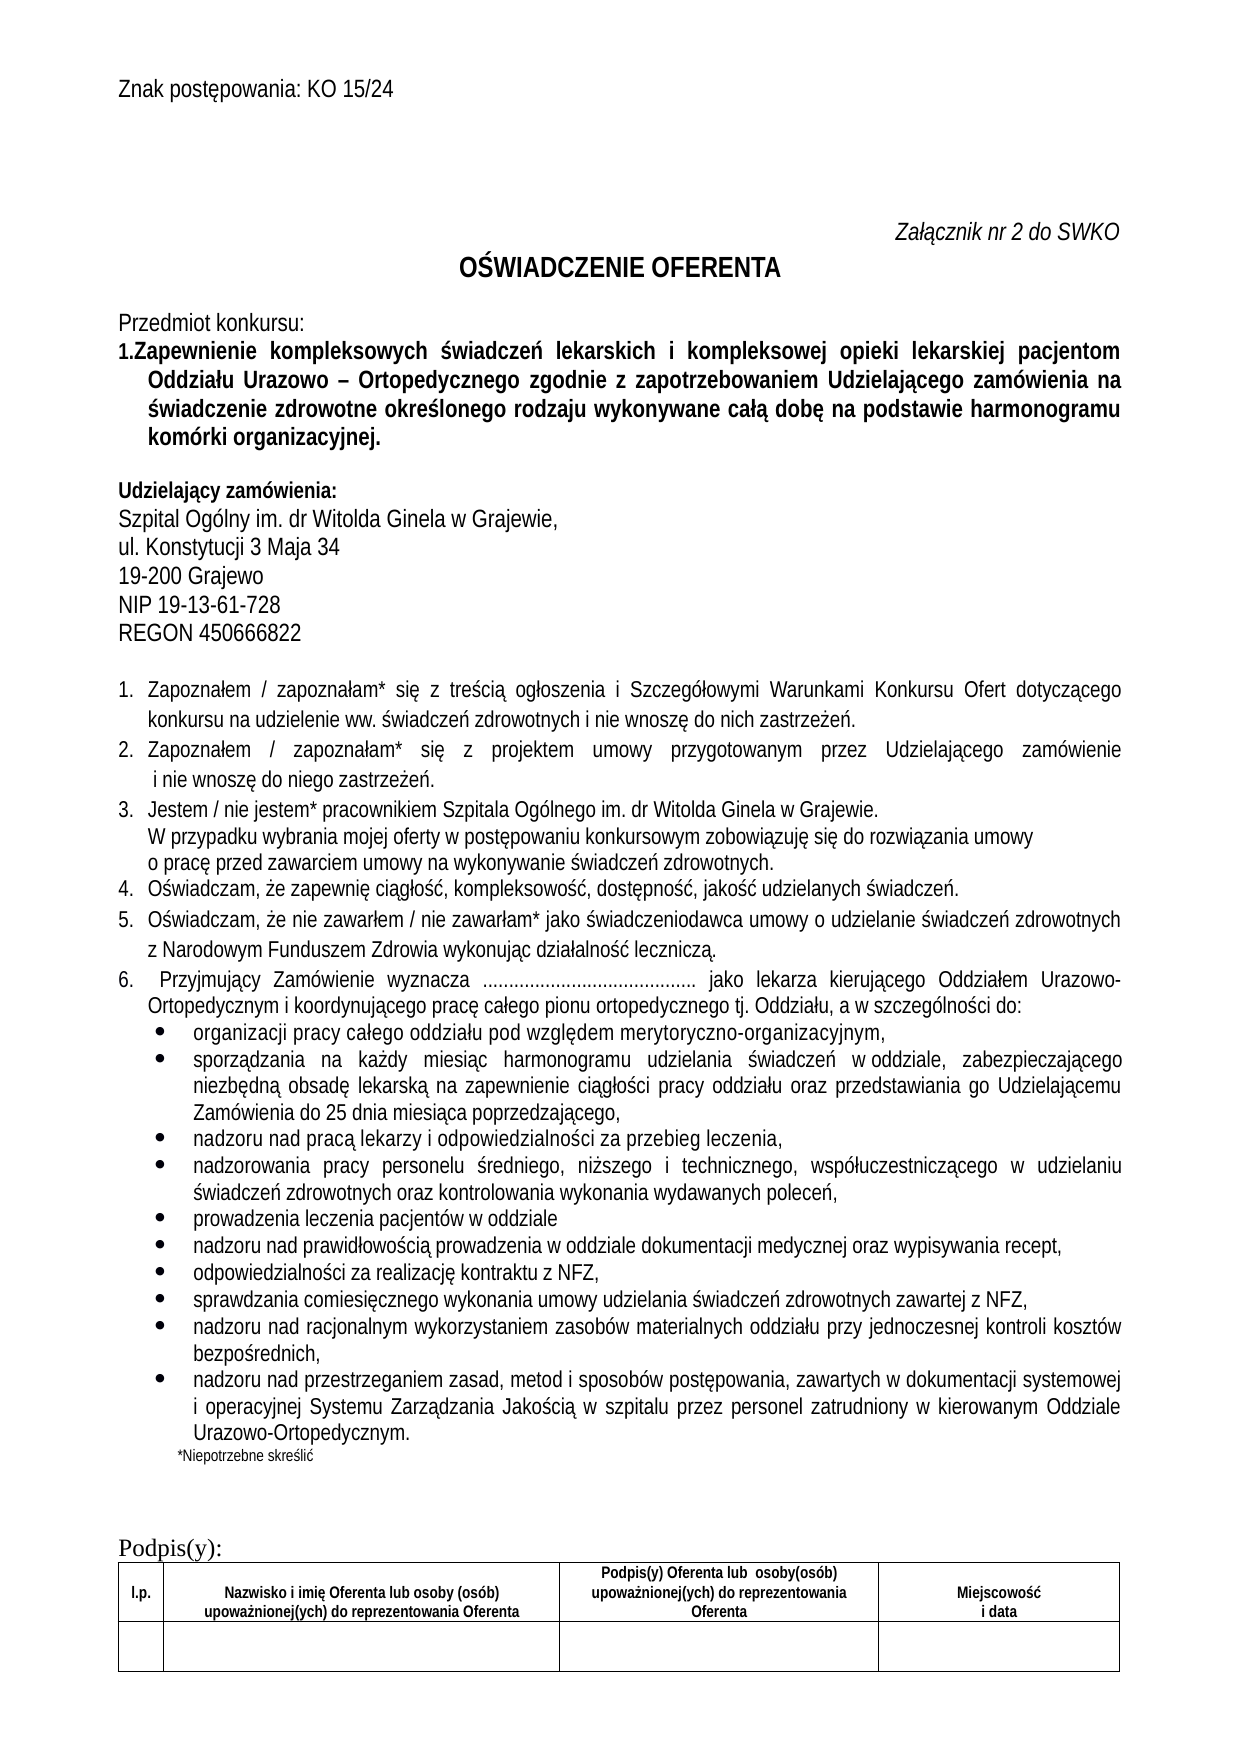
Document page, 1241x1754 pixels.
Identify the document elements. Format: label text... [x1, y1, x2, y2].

text Udzielający zamówienia: [118, 477, 1122, 504]
text OŚWIADCZENIE OFERENTA [118, 250, 1122, 283]
table_cell [119, 1622, 163, 1671]
list odpowiedzialności za realizację kontraktu z NFZ, [156, 1259, 1122, 1286]
list nadzoru nad prawidłowością prowadzenia w oddziale dokumentacji medycznej oraz wypisywania recept, [156, 1232, 1122, 1259]
subtitle Przedmiot konkursu: [118, 308, 1122, 336]
table_header Nazwisko i imię Oferenta lub osoby (osób) upoważnionej(ych) do reprezentowania Oferenta [164, 1563, 559, 1621]
text REGON 450666822 [118, 618, 1122, 647]
table_cell [560, 1622, 878, 1671]
list nadzoru nad przestrzeganiem zasad, metod i sposobów postępowania, zawartych w dokumentacji systemowej i operacyjnej Systemu Zarządzania Jakością w szpitalu przez personel zatrudniony w kierowanym Oddziale Urazowo-Ortopedycznym. [156, 1366, 1122, 1446]
table_header Podpis(y) Oferenta lub osoby(osób) upoważnionej(ych) do reprezentowania Oferenta [560, 1563, 878, 1621]
table_cell [879, 1622, 1119, 1671]
list prowadzenia leczenia pacjentów w oddziale [156, 1205, 1122, 1232]
list nadzoru nad racjonalnym wykorzystaniem zasobów materialnych oddziału przy jednoczesnej kontroli kosztów bezpośrednich, [156, 1313, 1122, 1366]
list sprawdzania comiesięcznego wykonania umowy udzielania świadczeń zdrowotnych zawartej z NFZ, [156, 1286, 1122, 1313]
text 3. Jestem / nie jestem* pracownikiem Szpitala Ogólnego im. dr Witolda Ginela w Grajewie. W przypadku wybrania mojej oferty w postępowaniu konkursowym zobowiązuję się do rozwiązania umowy o pracę przed zawarciem umowy na wykonywanie świadczeń zdrowotnych. [118, 796, 1122, 875]
text 19-200 Grajewo [118, 561, 1122, 589]
list nadzoru nad pracą lekarzy i odpowiedzialności za przebieg leczenia, [156, 1125, 1122, 1152]
text 1. Zapoznałem / zapoznałam* się z treścią ogłoszenia i Szczegółowymi Warunkami Konkursu Ofert dotyczącego konkursu na udzielenie ww. świadczeń zdrowotnych i nie wnoszę do nich zastrzeżeń. [118, 676, 1122, 732]
text ul. Konstytucji 3 Maja 34 [118, 532, 1122, 561]
list nadzorowania pracy personelu średniego, niższego i technicznego, współuczestniczącego w udzielaniu świadczeń zdrowotnych oraz kontrolowania wykonania wydawanych poleceń, [156, 1152, 1122, 1205]
table_header Miejscowość i data [879, 1563, 1119, 1621]
table_cell [164, 1622, 559, 1671]
text *Niepotrzebne skreślić [118, 1446, 1122, 1465]
text Podpis(y): [118, 1533, 1122, 1562]
list Zapewnienie kompleksowych świadczeń lekarskich i kompleksowej opieki lekarskiej pacjentom Oddziału Urazowo – Ortopedycznego zgodnie z zapotrzebowaniem Udzielającego zamówienia na świadczenie zdrowotne określonego rodzaju wykonywane całą dobę na podstawie harmonogramu komórki organizacyjnej. [118, 336, 1122, 451]
text Szpital Ogólny im. dr Witolda Ginela w Grajewie, [118, 504, 1122, 532]
text 2. Zapoznałem / zapoznałam* się z projektem umowy przygotowanym przez Udzielającego zamówienie i nie wnoszę do niego zastrzeżeń. [118, 736, 1122, 792]
text 6. Przyjmujący Zamówienie wyznacza ......................................... jako lekarza kierującego Oddziałem Urazowo-Ortopedycznym i koordynującego pracę całego pionu ortopedycznego tj. Oddziału, a w szczególności do: [118, 966, 1122, 1019]
text NIP 19-13-61-728 [118, 589, 1122, 618]
list organizacji pracy całego oddziału pod względem merytoryczno-organizacyjnym, [156, 1019, 1122, 1046]
text 5. Oświadczam, że nie zawarłem / nie zawarłam* jako świadczeniodawca umowy o udzielanie świadczeń zdrowotnych z Narodowym Funduszem Zdrowia wykonując działalność leczniczą. [118, 906, 1122, 962]
table_header l.p. [119, 1563, 163, 1621]
list sporządzania na każdy miesiąc harmonogramu udzielania świadczeń w oddziale, zabezpieczającego niezbędną obsadę lekarską na zapewnienie ciągłości pracy oddziału oraz przedstawiania go Udzielającemu Zamówienia do 25 dnia miesiąca poprzedzającego, [156, 1046, 1122, 1125]
text Załącznik nr 2 do SWKO [118, 217, 1122, 246]
text 4. Oświadczam, że zapewnię ciągłość, kompleksowość, dostępność, jakość udzielanych świadczeń. [118, 875, 1122, 902]
